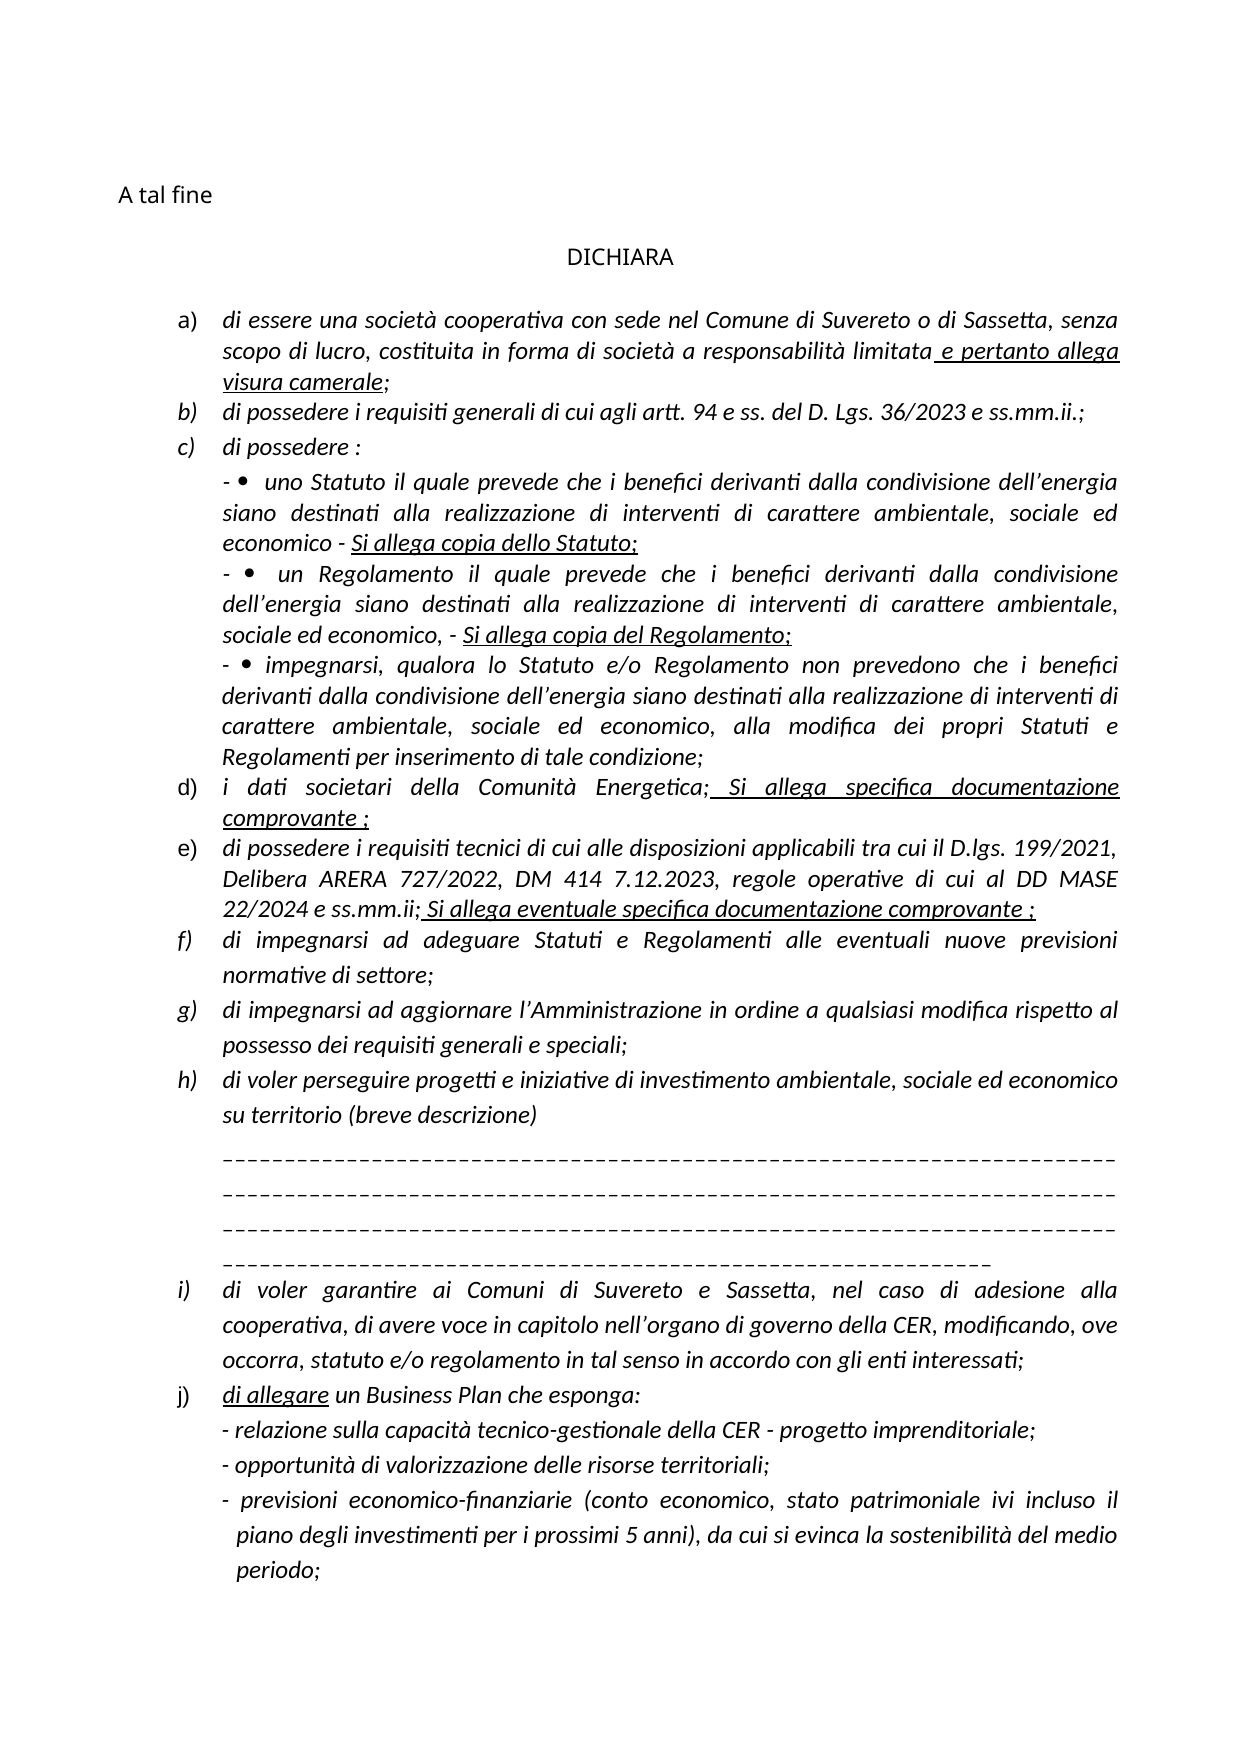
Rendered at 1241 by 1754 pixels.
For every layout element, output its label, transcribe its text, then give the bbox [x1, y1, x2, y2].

list di allegare un Business Plan che esponga: [177, 1379, 1122, 1409]
text - opportunità di valorizzazione delle risorse territoriali; [221, 1449, 1122, 1479]
list di possedere i requisiti generali di cui agli artt. 94 e ss. del D. Lgs. 36/2023 e ss.mm.ii.; [177, 396, 1122, 427]
list di impegnarsi ad adeguare Statuti e Regolamenti alle eventuali nuove previsioni normative di settore; [177, 924, 1122, 989]
text DICHIARA [118, 241, 1122, 273]
text - previsioni economico-finanziarie (conto economico, stato patrimoniale ivi incluso il piano degli investimenti per i prossimi 5 anni), da cui si evinca la sostenibilità del medio periodo; [221, 1484, 1122, 1584]
list di possedere i requisiti tecnici di cui alle disposizioni applicabili tra cui il D.lgs. 199/2021, Delibera ARERA 727/2022, DM 414 7.12.2023, regole operative di cui al DD MASE 22/2024 e ss.mm.ii; Si allega eventuale specifica documentazione comprovante ; [177, 832, 1122, 924]
list di impegnarsi ad aggiornare l’Amministrazione in ordine a qualsiasi modifica rispetto al possesso dei requisiti generali e speciali; [177, 994, 1122, 1059]
list di voler garantire ai Comuni di Suvereto e Sassetta, nel caso di adesione alla cooperativa, di avere voce in capitolo nell’organo di governo della CER, modificando, ove occorra, statuto e/o regolamento in tal senso in accordo con gli enti interessati; [177, 1274, 1122, 1374]
text ______________________________________________________________________________________________________________________________________________________________________________________________________________________________________________________________________________________ [222, 1134, 1122, 1269]
text -  impegnarsi, qualora lo Statuto e/o Regolamento non prevedono che i benefici derivanti dalla condivisione dell’energia siano destinati alla realizzazione di interventi di carattere ambientale, sociale ed economico, alla modifica dei propri Statuti e Regolamenti per inserimento di tale condizione; [222, 649, 1122, 771]
list di possedere : [177, 431, 1122, 462]
list di essere una società cooperativa con sede nel Comune di Suvereto o di Sassetta, senza scopo di lucro, costituita in forma di società a responsabilità limitata e pertanto allega visura camerale; [177, 304, 1122, 396]
text -  un Regolamento il quale prevede che i benefici derivanti dalla condivisione dell’energia siano destinati alla realizzazione di interventi di carattere ambientale, sociale ed economico, - Si allega copia del Regolamento; [222, 558, 1122, 649]
text A tal fine [118, 179, 1122, 210]
text -  uno Statuto il quale prevede che i benefici derivanti dalla condivisione dell’energia siano destinati alla realizzazione di interventi di carattere ambientale, sociale ed economico - Si allega copia dello Statuto; [222, 466, 1122, 558]
list di voler perseguire progetti e iniziative di investimento ambientale, sociale ed economico su territorio (breve descrizione) [177, 1064, 1122, 1129]
text - relazione sulla capacità tecnico-gestionale della CER - progetto imprenditoriale; [221, 1414, 1122, 1444]
list i dati societari della Comunità Energetica; Si allega specifica documentazione comprovante ; [177, 771, 1122, 832]
